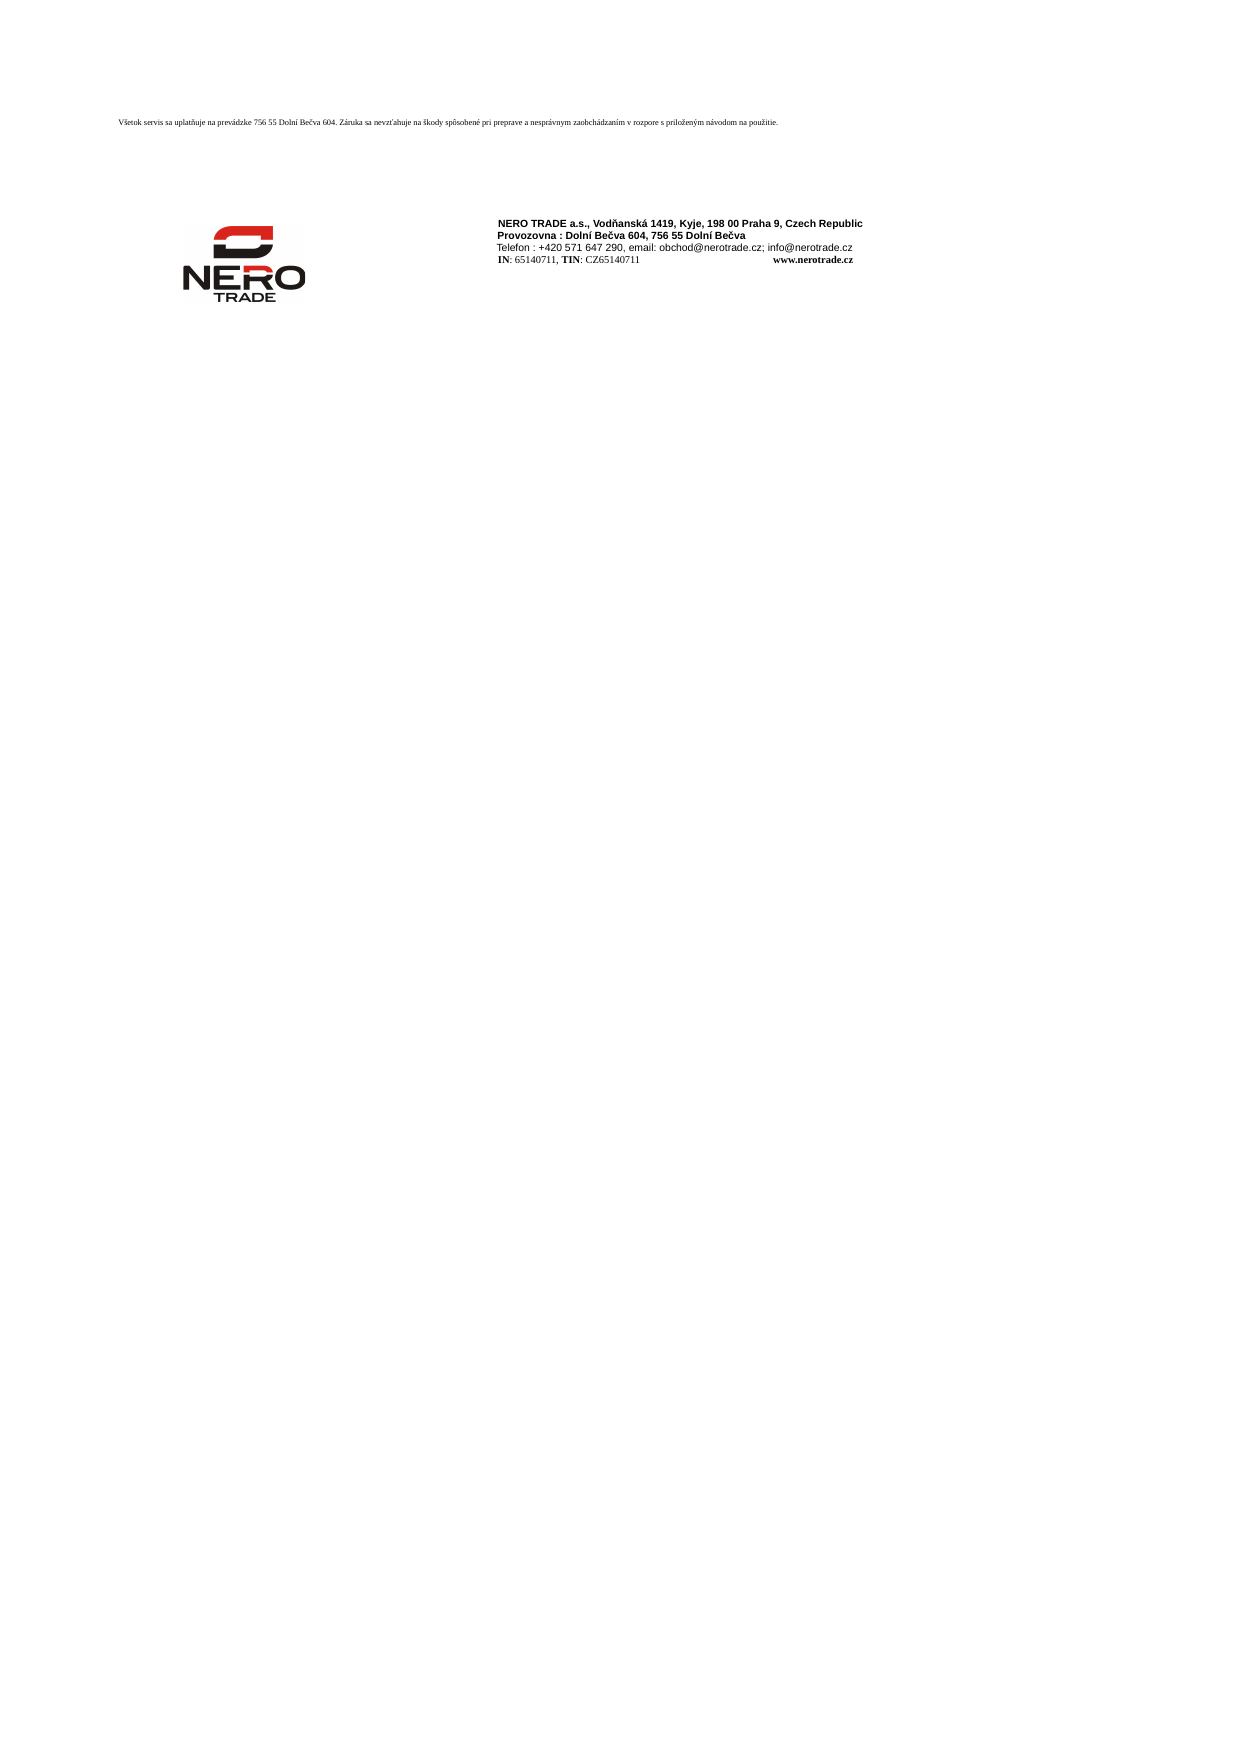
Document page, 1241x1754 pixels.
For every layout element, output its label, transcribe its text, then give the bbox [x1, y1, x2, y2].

text Telefon : +420 571 647 290, email: obchod@nerotrade.cz; info@nerotrade.cz [307, 242, 1122, 254]
text Všetok servis sa uplatňuje na prevádzke 756 55 Dolní Bečva 604. Záruka sa nevzťahuje na škody spôsobené pri preprave a nesprávnym zaobchádzaním v rozpore s priloženým návodom na použitie. [118, 118, 1122, 128]
picture [183, 226, 306, 302]
text IN: 65140711, TIN: CZ65140711 www.nerotrade.cz [307, 254, 1122, 266]
text NERO TRADE a.s., Vodňanská 1419, Kyje, 198 00 Praha 9, Czech Republic [118, 206, 1122, 230]
text Provozovna : Dolní Bečva 604, 756 55 Dolní Bečva [307, 230, 1122, 242]
